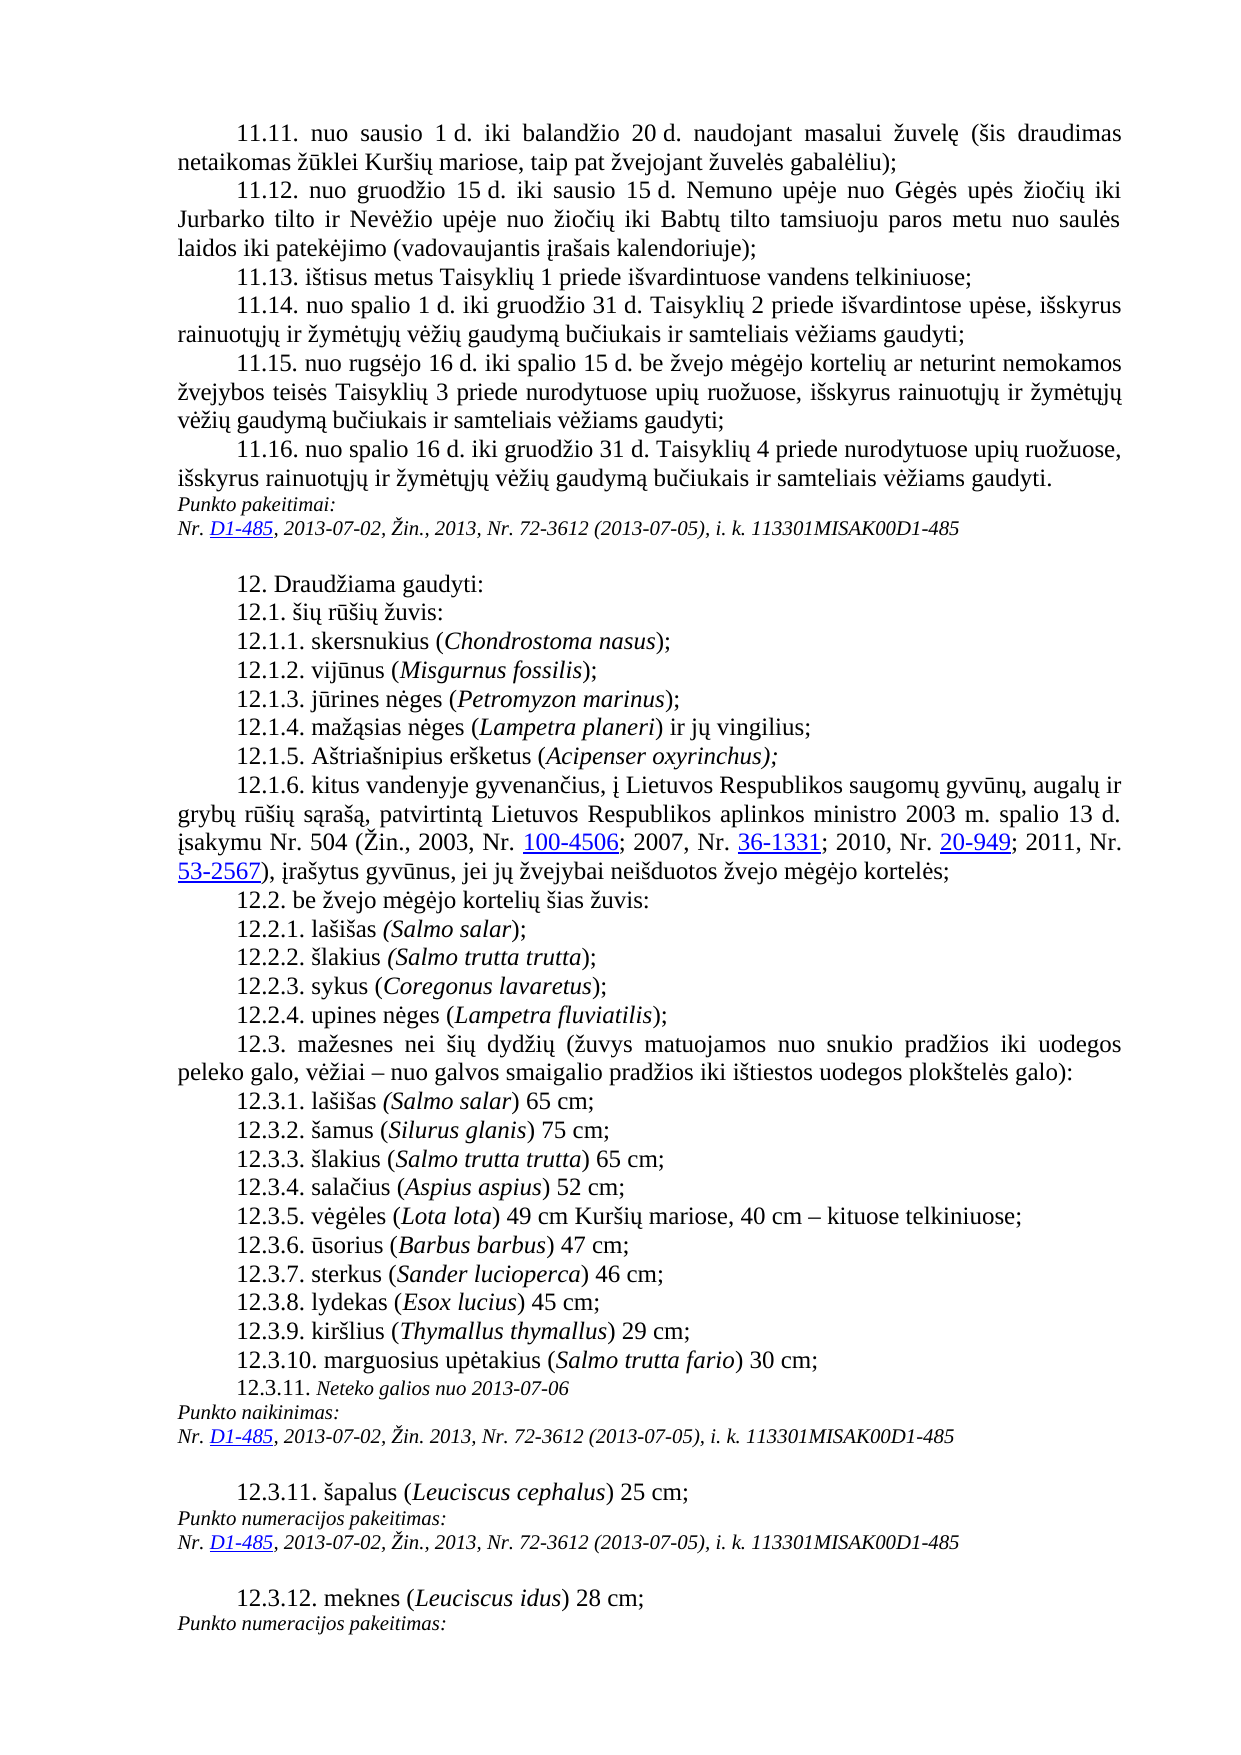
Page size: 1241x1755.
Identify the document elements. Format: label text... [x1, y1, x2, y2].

text 12.3.12. meknes (Leuciscus idus) 28 cm; [177, 1583, 1122, 1611]
text 12.2.1. lašišas (Salmo salar); [177, 914, 1122, 942]
text Punkto numeracijos pakeitimas: [177, 1611, 1122, 1635]
text 12.3.11. šapalus (Leuciscus cephalus) 25 cm; [177, 1477, 1122, 1506]
text 11.14. nuo spalio 1 d. iki gruodžio 31 d. Taisyklių 2 priede išvardintose upėse, išskyrus rainuotųjų ir žymėtųjų vėžių gaudymą bučiukais ir samteliais vėžiams gaudyti; [177, 291, 1122, 348]
text Nr. D1-485, 2013-07-02, Žin. 2013, Nr. 72-3612 (2013-07-05), i. k. 113301MISAK00D1-485 [177, 1424, 1122, 1448]
text 12.3. mažesnes nei šių dydžių (žuvys matuojamos nuo snukio pradžios iki uodegos peleko galo, vėžiai – nuo galvos smaigalio pradžios iki ištiestos uodegos plokštelės galo): [177, 1029, 1122, 1086]
text 12.1. šių rūšių žuvis: [177, 597, 1122, 626]
text 12.3.10. marguosius upėtakius (Salmo trutta fario) 30 cm; [177, 1345, 1122, 1374]
text 12.1.1. skersnukius (Chondrostoma nasus); [177, 626, 1122, 655]
text 11.13. ištisus metus Taisyklių 1 priede išvardintuose vandens telkiniuose; [177, 262, 1122, 291]
text 12.3.1. lašišas (Salmo salar) 65 cm; [177, 1086, 1122, 1115]
text 12.3.4. salačius (Aspius aspius) 52 cm; [177, 1172, 1122, 1201]
text 12.1.2. vijūnus (Misgurnus fossilis); [177, 655, 1122, 684]
text Nr. D1-485, 2013-07-02, Žin., 2013, Nr. 72-3612 (2013-07-05), i. k. 113301MISAK00D1-485 [177, 516, 1122, 540]
text 12.2.2. šlakius (Salmo trutta trutta); [177, 942, 1122, 971]
text 12.3.11. Neteko galios nuo 2013-07-06 [177, 1374, 1122, 1400]
text 12.2. be žvejo mėgėjo kortelių šias žuvis: [177, 885, 1122, 914]
text 11.15. nuo rugsėjo 16 d. iki spalio 15 d. be žvejo mėgėjo kortelių ar neturint nemokamos žvejybos teisės Taisyklių 3 priede nurodytuose upių ruožuose, išskyrus rainuotųjų ir žymėtųjų vėžių gaudymą bučiukais ir samteliais vėžiams gaudyti; [177, 348, 1122, 434]
text 12.3.5. vėgėles (Lota lota) 49 cm Kuršių mariose, 40 cm – kituose telkiniuose; [177, 1201, 1122, 1230]
text 12.1.3. jūrines nėges (Petromyzon marinus); [177, 684, 1122, 712]
text 11.12. nuo gruodžio 15 d. iki sausio 15 d. Nemuno upėje nuo Gėgės upės žiočių iki Jurbarko tilto ir Nevėžio upėje nuo žiočių iki Babtų tilto tamsiuoju paros metu nuo saulės laidos iki patekėjimo (vadovaujantis įrašais kalendoriuje); [177, 176, 1122, 262]
text 12.3.8. lydekas (Esox lucius) 45 cm; [177, 1287, 1122, 1316]
text Punkto pakeitimai: [177, 492, 1122, 516]
text 12.3.6. ūsorius (Barbus barbus) 47 cm; [177, 1230, 1122, 1259]
text Nr. D1-485, 2013-07-02, Žin., 2013, Nr. 72-3612 (2013-07-05), i. k. 113301MISAK00D1-485 [177, 1530, 1122, 1554]
text 12.3.2. šamus (Silurus glanis) 75 cm; [177, 1115, 1122, 1144]
text 12.2.3. sykus (Coregonus lavaretus); [177, 971, 1122, 1000]
text Punkto numeracijos pakeitimas: [177, 1506, 1122, 1530]
text 12.1.4. mažąsias nėges (Lampetra planeri) ir jų vingilius; [177, 712, 1122, 741]
text 12. Draudžiama gaudyti: [177, 569, 1122, 597]
text Punkto naikinimas: [177, 1400, 1122, 1424]
text 12.3.9. kiršlius (Thymallus thymallus) 29 cm; [177, 1316, 1122, 1345]
text 11.11. nuo sausio 1 d. iki balandžio 20 d. naudojant masalui žuvelę (šis draudimas netaikomas žūklei Kuršių mariose, taip pat žvejojant žuvelės gabalėliu); [177, 118, 1122, 176]
text 12.1.5. Aštriašnipius eršketus (Acipenser oxyrinchus); [177, 741, 1122, 770]
text 11.16. nuo spalio 16 d. iki gruodžio 31 d. Taisyklių 4 priede nurodytuose upių ruožuose, išskyrus rainuotųjų ir žymėtųjų vėžių gaudymą bučiukais ir samteliais vėžiams gaudyti. [177, 434, 1122, 492]
text 12.3.3. šlakius (Salmo trutta trutta) 65 cm; [177, 1144, 1122, 1172]
text 12.2.4. upines nėges (Lampetra fluviatilis); [177, 1000, 1122, 1029]
text 12.3.7. sterkus (Sander lucioperca) 46 cm; [177, 1259, 1122, 1287]
text 12.1.6. kitus vandenyje gyvenančius, į Lietuvos Respublikos saugomų gyvūnų, augalų ir grybų rūšių sąrašą, patvirtintą Lietuvos Respublikos aplinkos ministro 2003 m. spalio 13 d. įsakymu Nr. 504 (Žin., 2003, Nr. 100-4506; 2007, Nr. 36-1331; 2010, Nr. 20-949; 2011, Nr. 53-2567), įrašytus gyvūnus, jei jų žvejybai neišduotos žvejo mėgėjo kortelės; [177, 770, 1122, 885]
